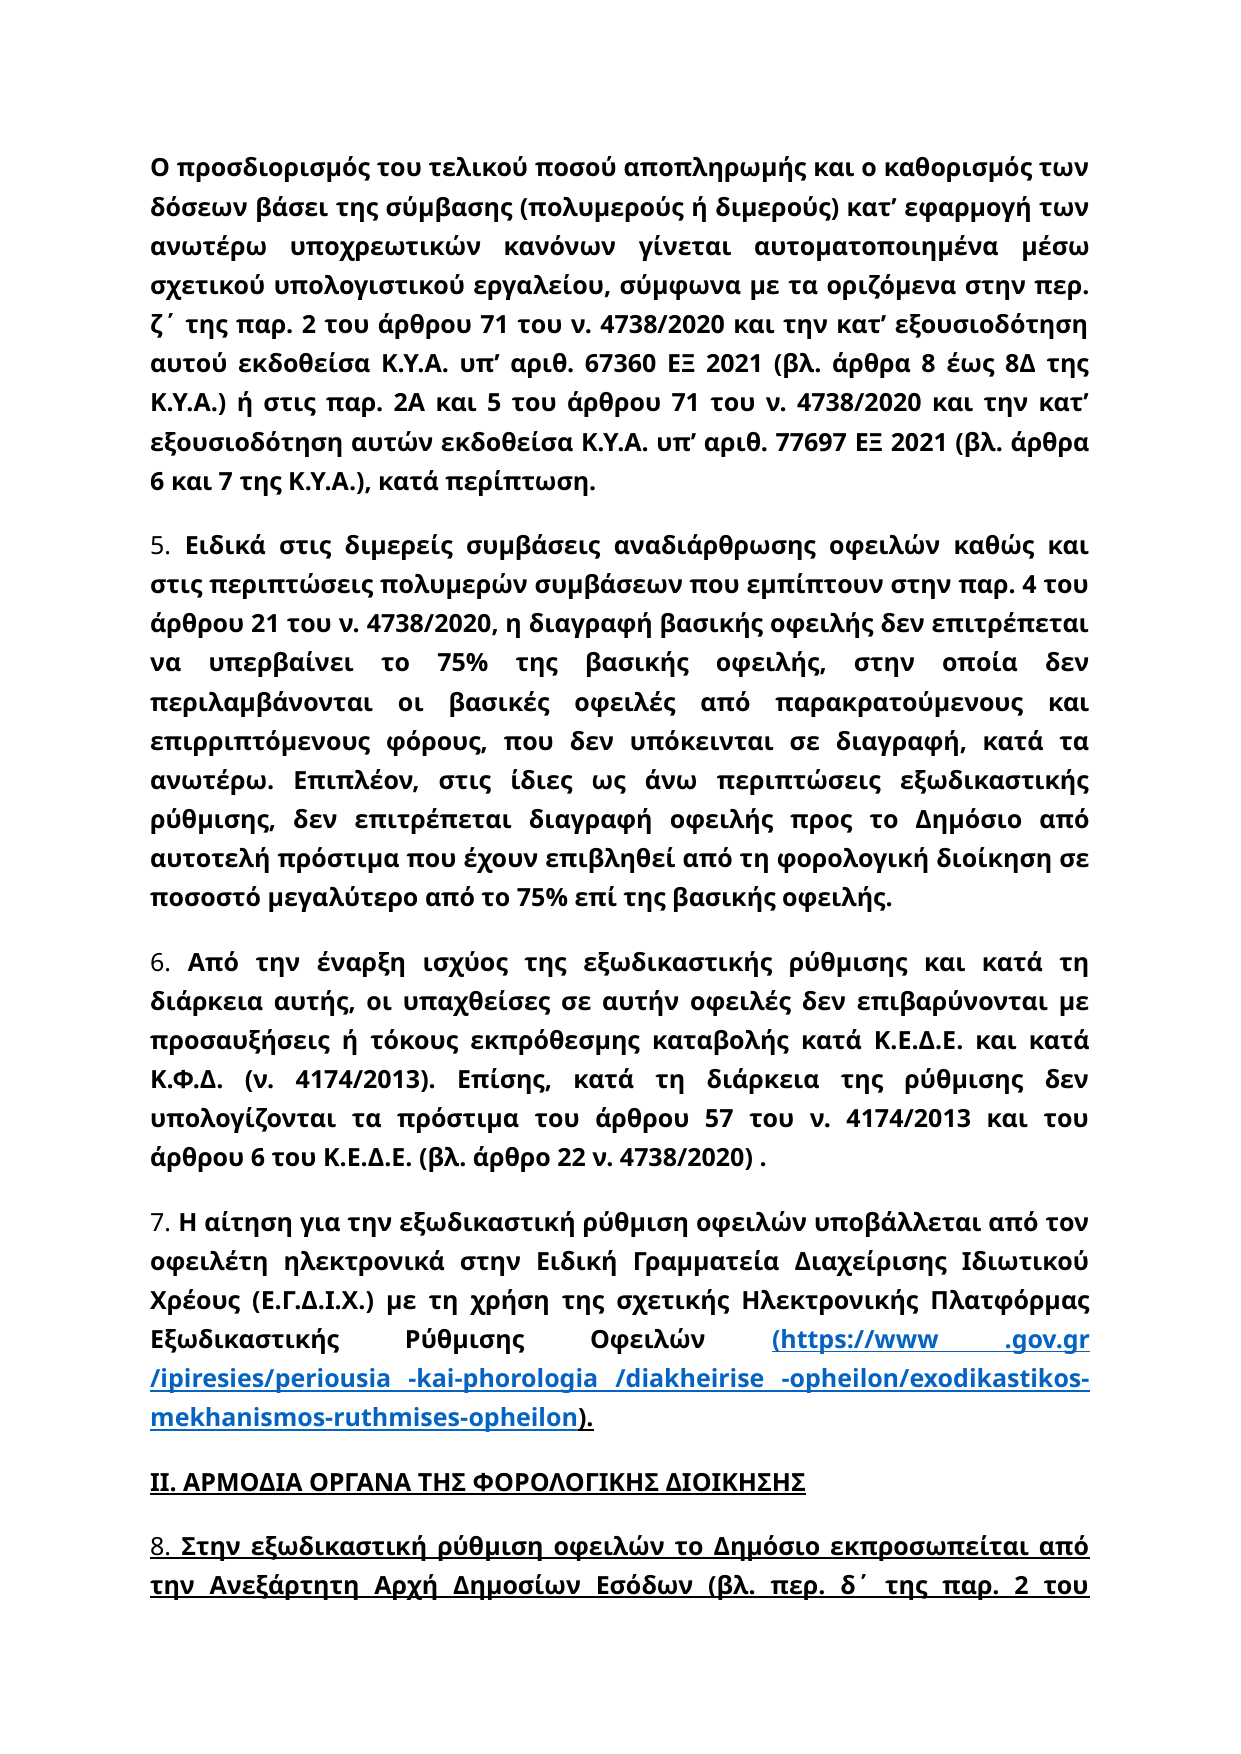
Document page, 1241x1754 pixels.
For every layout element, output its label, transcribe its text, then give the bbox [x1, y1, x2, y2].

text mekhanismos-ruthmises-opheilon). [150, 1392, 1090, 1434]
text 5. Ειδικά στις διμερείς συμβάσεις αναδιάρθρωσης οφειλών καθώς και στις περιπτώσεις πολυμερών συμβάσεων που εμπίπτουν στην παρ. 4 του άρθρου 21 του ν. 4738/2020, η διαγραφή βασικής οφειλής δεν επιτρέπεται να υπερβαίνει το 75% της βασικής οφειλής, στην οποία δεν περιλαμβάνονται οι βασικές οφειλές από παρακρατούμενους και επιρριπτόμενους φόρους, που δεν υπόκεινται σε διαγραφή, κατά τα ανωτέρω. Επιπλέον, στις ίδιες ως άνω περιπτώσεις εξωδικαστικής ρύθμισης, δεν επιτρέπεται διαγραφή οφειλής προς το Δημόσιο από αυτοτελή πρόστιμα που έχουν επιβληθεί από τη φορολογική διοίκηση σε ποσοστό μεγαλύτερο από το 75% επί της βασικής οφειλής. [150, 527, 1090, 914]
text 8. Στην εξωδικαστική ρύθμιση οφειλών το Δημόσιο εκπροσωπείται από [150, 1528, 1090, 1557]
text II. ΑΡΜΟΔΙΑ ΟΡΓΑΝΑ ΤΗΣ ΦΟΡΟΛΟΓΙΚΗΣ ΔΙΟΙΚΗΣΗΣ [150, 1464, 1090, 1498]
text 7. Η αίτηση για την εξωδικαστική ρύθμιση οφειλών υποβάλλεται από τον οφειλέτη ηλεκτρονικά στην Ειδική Γραμματεία Διαχείρισης Ιδιωτικού Χρέους (Ε.Γ.Δ.Ι.Χ.) με τη χρήση της σχετικής Ηλεκτρονικής Πλατφόρμας Εξωδικαστικής Ρύθμισης Οφειλών (https://www .gov.gr /ipiresies/periousia -kai-phorologia /diakheirise -opheilon/exodikastikos- [150, 1204, 1090, 1390]
text την Ανεξάρτητη Αρχή Δημοσίων Εσόδων (βλ. περ. δ΄ της παρ. 2 του [150, 1559, 1090, 1596]
text Ο προσδιορισμός του τελικού ποσού αποπληρωμής και ο καθορισμός των δόσεων βάσει της σύμβασης (πολυμερούς ή διμερούς) κατ’ εφαρμογή των ανωτέρω υποχρεωτικών κανόνων γίνεται αυτοματοποιημένα μέσω σχετικού υπολογιστικού εργαλείου, σύμφωνα με τα οριζόμενα στην περ. ζ΄ της παρ. 2 του άρθρου 71 του ν. 4738/2020 και την κατ’ εξουσιοδότηση αυτού εκδοθείσα Κ.Υ.Α. υπ’ αριθ. 67360 ΕΞ 2021 (βλ. άρθρα 8 έως 8Δ της Κ.Υ.Α.) ή στις παρ. 2A και 5 του άρθρου 71 του ν. 4738/2020 και την κατ’ εξουσιοδότηση αυτών εκδοθείσα Κ.Υ.Α. υπ’ αριθ. 77697 ΕΞ 2021 (βλ. άρθρα 6 και 7 της Κ.Υ.Α.), κατά περίπτωση. [150, 150, 1090, 497]
text 6. Από την έναρξη ισχύος της εξωδικαστικής ρύθμισης και κατά τη διάρκεια αυτής, οι υπαχθείσες σε αυτήν οφειλές δεν επιβαρύνονται με προσαυξήσεις ή τόκους εκπρόθεσμης καταβολής κατά Κ.Ε.Δ.Ε. και κατά Κ.Φ.Δ. (ν. 4174/2013). Επίσης, κατά τη διάρκεια της ρύθμισης δεν υπολογίζονται τα πρόστιμα του άρθρου 57 του ν. 4174/2013 και του άρθρου 6 του Κ.Ε.Δ.Ε. (βλ. άρθρο 22 ν. 4738/2020) . [150, 944, 1090, 1174]
